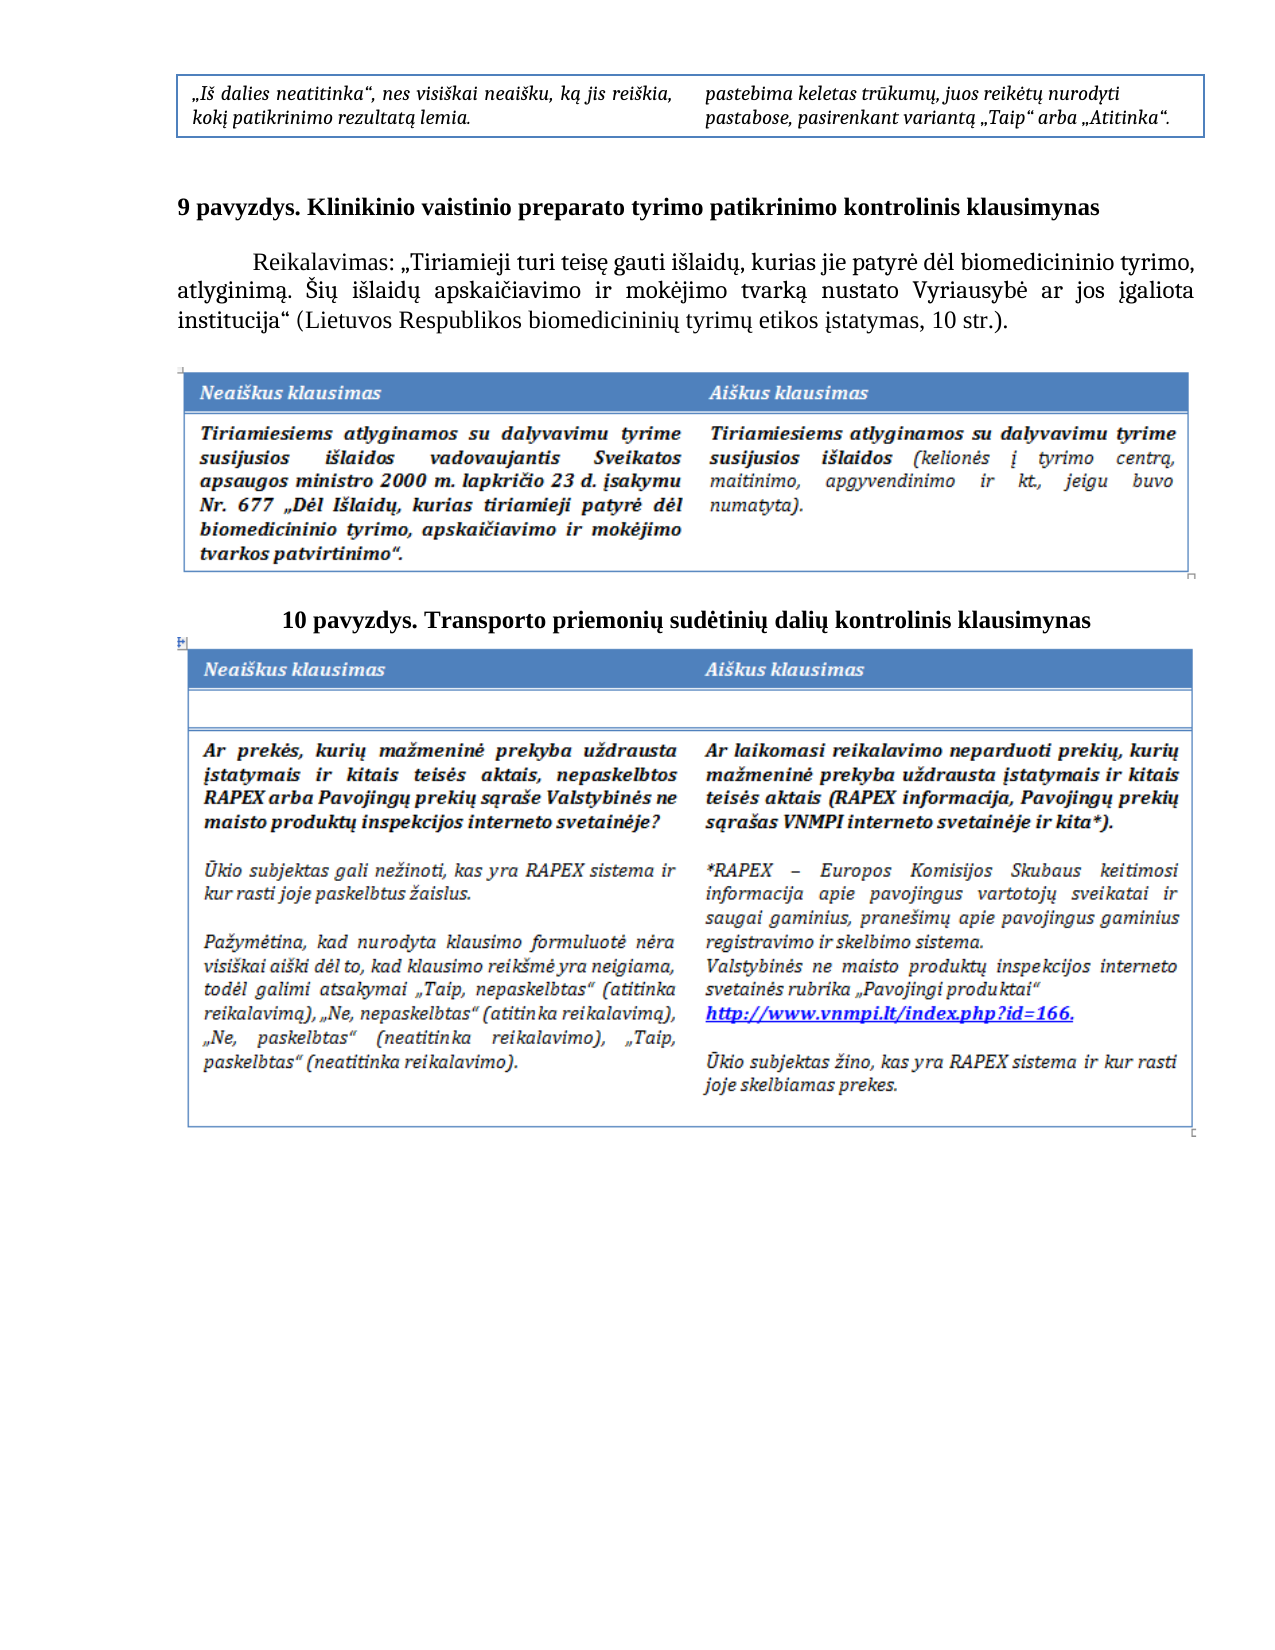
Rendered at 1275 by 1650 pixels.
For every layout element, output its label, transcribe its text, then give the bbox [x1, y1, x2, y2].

text Reikalavimas: „Tiriamieji turi teisę gauti išlaidų, kurias jie patyrė dėl biomedicininio tyrimo, atlyginimą. Šių išlaidų apskaičiavimo ir mokėjimo tvarką nustato Vyriausybė ar jos įgaliota institucija“ (Lietuvos Respublikos biomedicininių tyrimų etikos įstatymas, 10 str.). [177, 247, 1196, 335]
table_cell pastebima keletas trūkumų, juos reikėtų nurodyti pastabose, pasirenkant variantą „Taip“ arba „Atitinka“. [690, 76, 1203, 136]
text 9 pavyzdys. Klinikinio vaistinio preparato tyrimo patikrinimo kontrolinis klausimynas [177, 192, 1196, 221]
table_cell „Iš dalies neatitinka“, nes visiškai neaišku, ką jis reiškia, kokį patikrinimo rezultatą lemia. [178, 76, 690, 136]
text 10 pavyzdys. Transporto priemonių sudėtinių dalių kontrolinis klausimynas [177, 605, 1196, 633]
